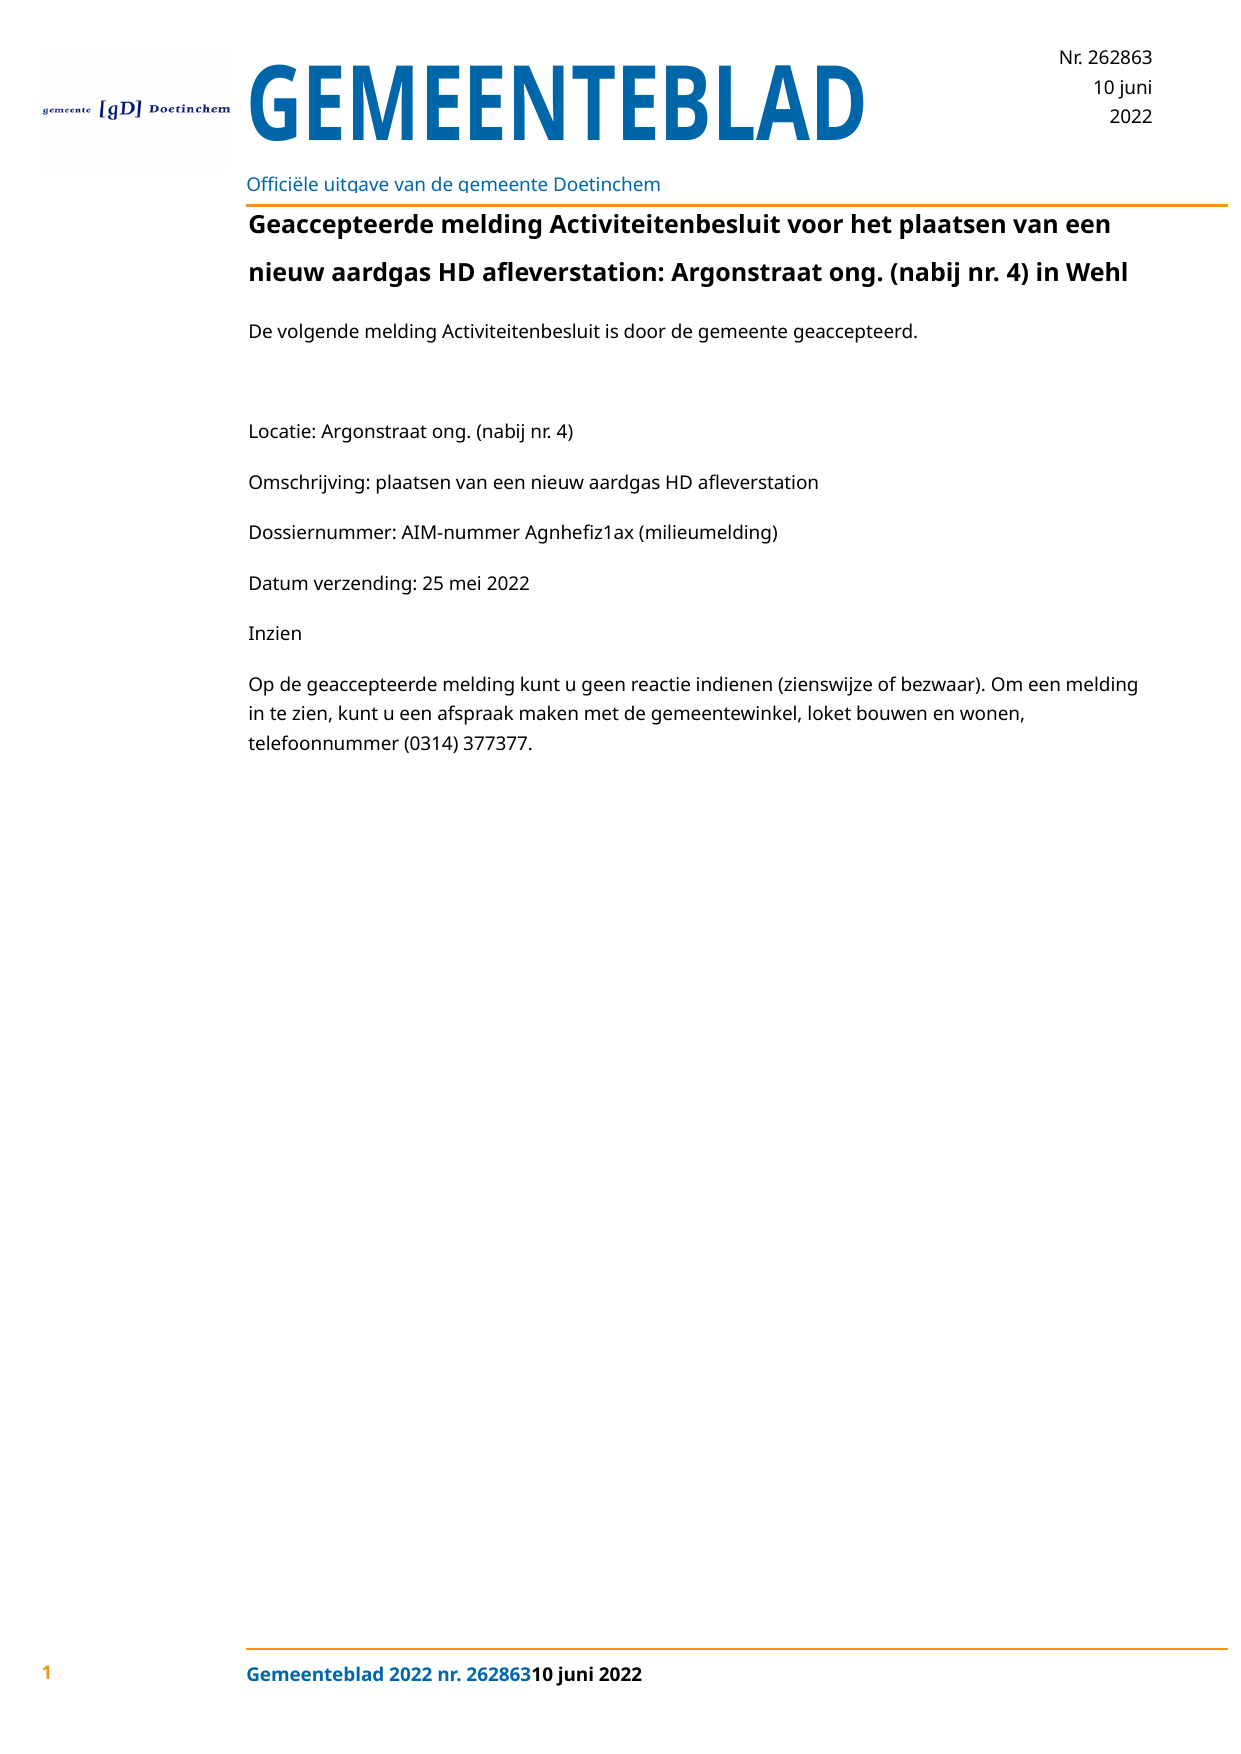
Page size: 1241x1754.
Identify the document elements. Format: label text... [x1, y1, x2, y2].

text Inzien [248, 620, 1152, 646]
text Omschrijving: plaatsen van een nieuw aardgas HD afleverstation [248, 469, 1152, 495]
text Locatie: Argonstraat ong. (nabij nr. 4) [248, 419, 1152, 444]
text Datum verzending: 25 mei 2022 [248, 570, 1152, 596]
text Dossiernummer: AIM-nummer Agnhefiz1ax (milieumelding) [248, 519, 1152, 545]
text De volgende melding Activiteitenbesluit is door de gemeente geaccepteerd. [248, 318, 1152, 344]
text Op de geaccepteerde melding kunt u geen reactie indienen (zienswijze of bezwaar). Om een melding in te zien, kunt u een afspraak maken met de gemeentewinkel, loket bouwen en wonen, telefoonnummer (0314) 377377. [248, 671, 1152, 756]
picture [41, 47, 231, 172]
text Geaccepteerde melding Activiteitenbesluit voor het plaatsen van een nieuw aardgas HD afleverstation: Argonstraat ong. (nabij nr. 4) in Wehl [248, 207, 1152, 288]
